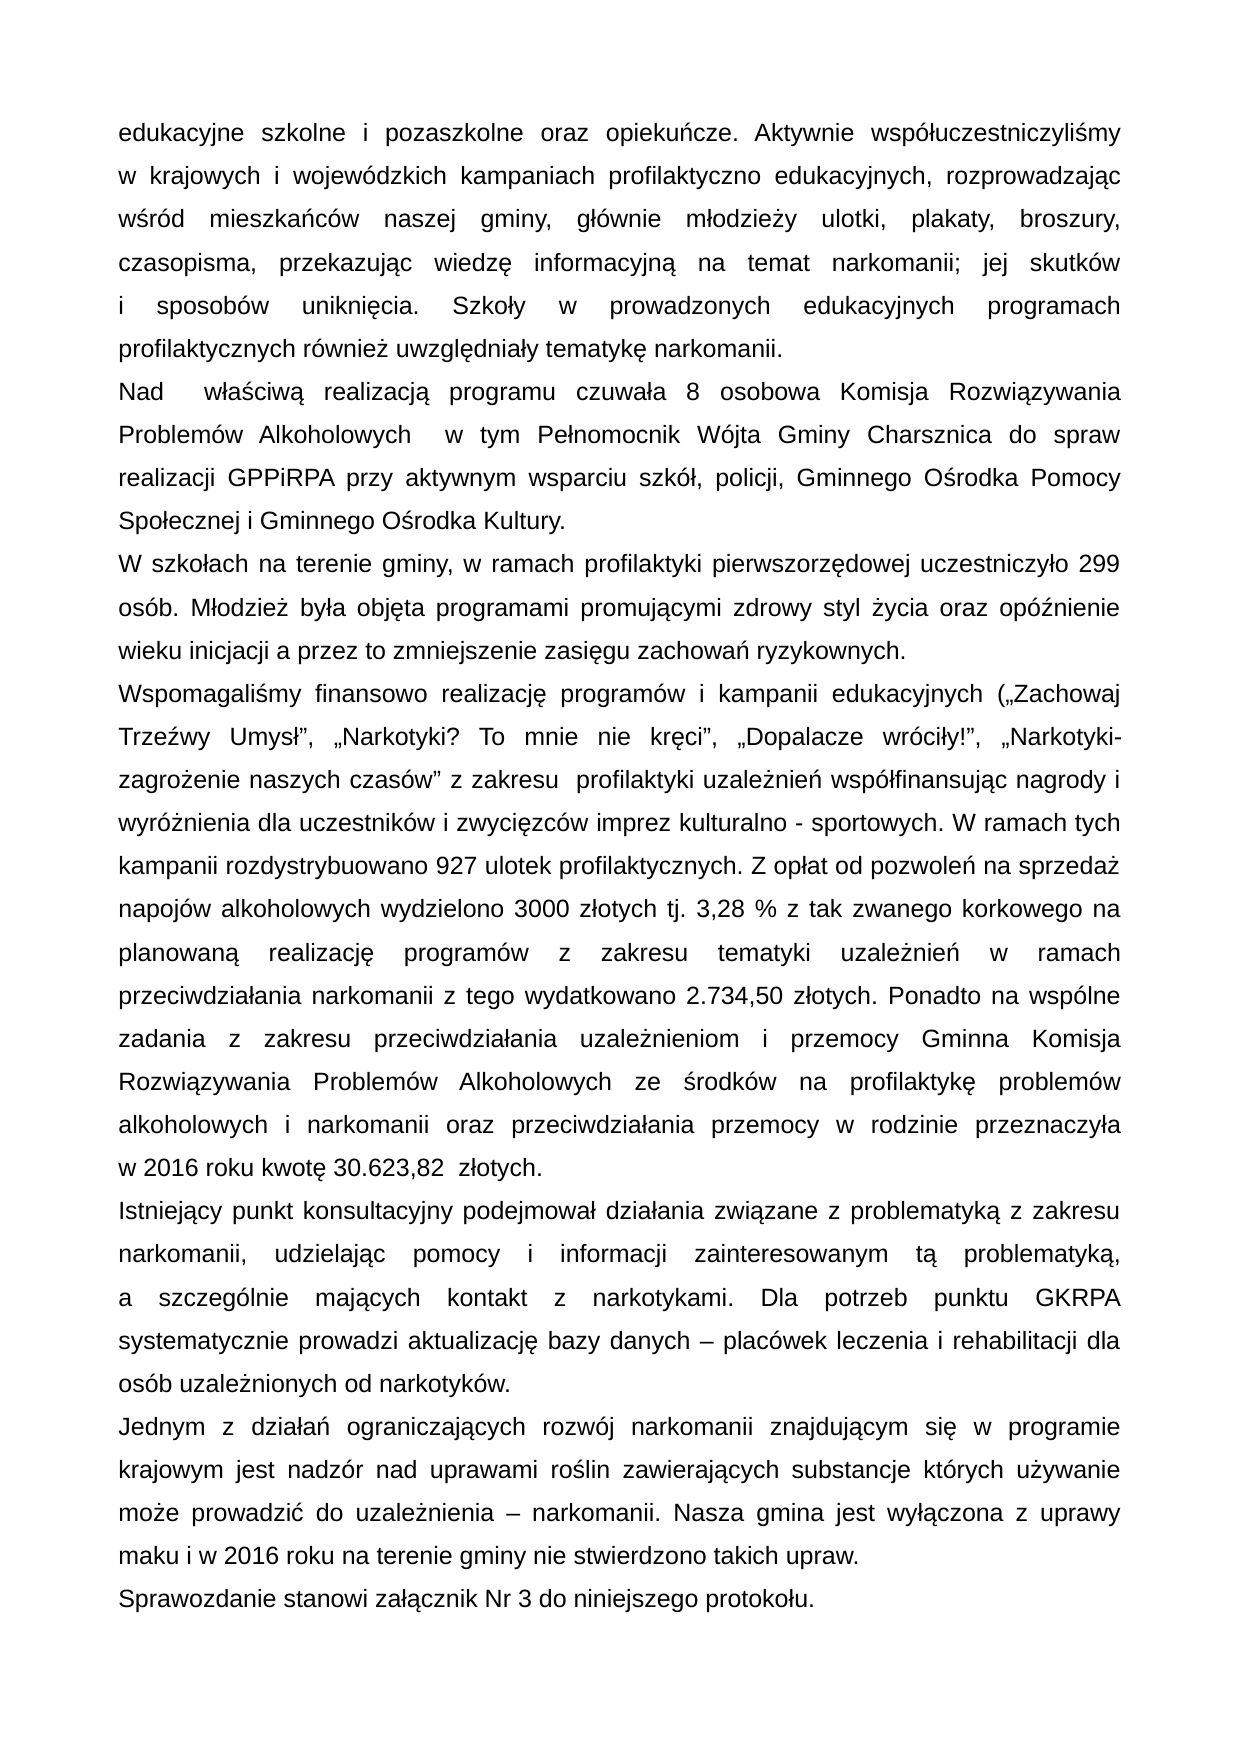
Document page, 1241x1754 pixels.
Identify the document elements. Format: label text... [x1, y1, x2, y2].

text Sprawozdanie stanowi załącznik Nr 3 do niniejszego protokołu. [118, 1584, 1122, 1613]
text Istniejący punkt konsultacyjny podejmował działania związane z problematyką z zakresu narkomanii, udzielając pomocy i informacji zainteresowanym tą problematyką, a szczególnie mających kontakt z narkotykami. Dla potrzeb punktu GKRPA systematycznie prowadzi aktualizację bazy danych – placówek leczenia i rehabilitacji dla osób uzależnionych od narkotyków. [118, 1196, 1122, 1397]
text - edukacyjne szkolne i pozaszkolne oraz opiekuńcze. Aktywnie współuczestniczyliśmy w krajowych i wojewódzkich kampaniach profilaktyczno edukacyjnych, rozprowadzając wśród mieszkańców naszej gminy, głównie młodzieży ulotki, plakaty, broszury, czasopisma, przekazując wiedzę informacyjną na temat narkomanii; jej skutków i sposobów uniknięcia. Szkoły w prowadzonych edukacyjnych programach profilaktycznych również uwzględniały tematykę narkomanii. [118, 118, 1122, 362]
text Wspomagaliśmy finansowo realizację programów i kampanii edukacyjnych („Zachowaj Trzeźwy Umysł”, „Narkotyki? To mnie nie kręci”, „Dopalacze wróciły!”, „Narkotyki-zagrożenie naszych czasów” z zakresu profilaktyki uzależnień współfinansując nagrody i wyróżnienia dla uczestników i zwycięzców imprez kulturalno - sportowych. W ramach tych kampanii rozdystrybuowano 927 ulotek profilaktycznych. Z opłat od pozwoleń na sprzedaż napojów alkoholowych wydzielono 3000 złotych tj. 3,28 % z tak zwanego korkowego na planowaną realizację programów z zakresu tematyki uzależnień w ramach przeciwdziałania narkomanii z tego wydatkowano 2.734,50 złotych. Ponadto na wspólne zadania z zakresu przeciwdziałania uzależnieniom i przemocy Gminna Komisja Rozwiązywania Problemów Alkoholowych ze środków na profilaktykę problemów alkoholowych i narkomanii oraz przeciwdziałania przemocy w rodzinie przeznaczyła w 2016 roku kwotę 30.623,82 złotych. [118, 679, 1122, 1182]
text Nad właściwą realizacją programu czuwała 8 osobowa Komisja Rozwiązywania Problemów Alkoholowych w tym Pełnomocnik Wójta Gminy Charsznica do spraw realizacji GPPiRPA przy aktywnym wsparciu szkół, policji, Gminnego Ośrodka Pomocy Społecznej i Gminnego Ośrodka Kultury. [118, 377, 1122, 535]
text Jednym z działań ograniczających rozwój narkomanii znajdującym się w programie krajowym jest nadzór nad uprawami roślin zawierających substancje których używanie może prowadzić do uzależnienia – narkomanii. Nasza gmina jest wyłączona z uprawy maku i w 2016 roku na terenie gminy nie stwierdzono takich upraw. [118, 1412, 1122, 1570]
text W szkołach na terenie gminy, w ramach profilaktyki pierwszorzędowej uczestniczyło 299 osób. Młodzież była objęta programami promującymi zdrowy styl życia oraz opóźnienie wieku inicjacji a przez to zmniejszenie zasięgu zachowań ryzykownych. [118, 549, 1122, 664]
